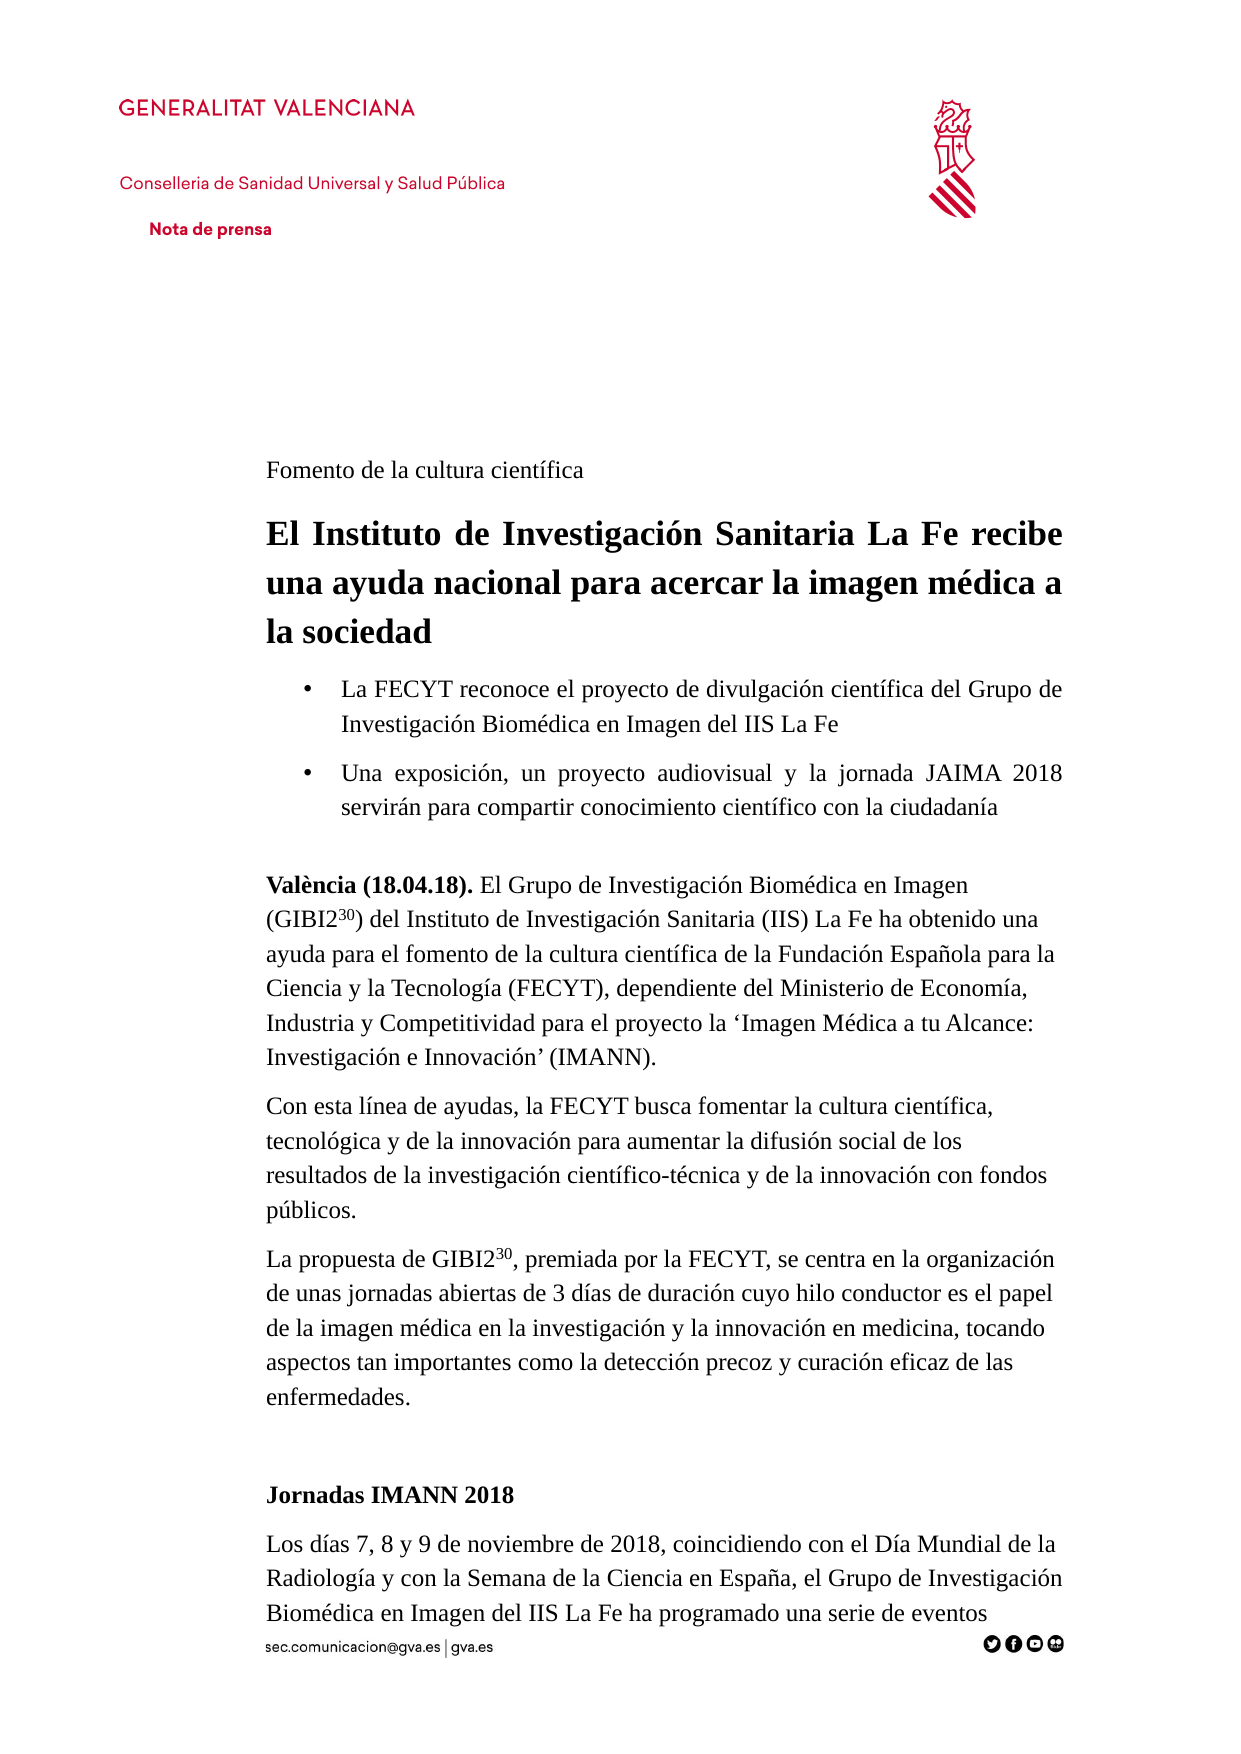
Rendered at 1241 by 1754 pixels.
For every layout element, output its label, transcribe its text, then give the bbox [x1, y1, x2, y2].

text Fomento de la cultura científica [266, 455, 1064, 484]
list Una exposición, un proyecto audiovisual y la jornada JAIMA 2018 servirán para compartir conocimiento científico con la ciudadanía [303, 758, 1064, 821]
picture [119, 99, 976, 239]
text El Instituto de Investigación Sanitaria La Fe recibe una ayuda nacional para acercar la imagen médica a la sociedad [266, 513, 1064, 651]
text Jornadas IMANN 2018 [266, 1480, 1064, 1509]
text València (18.04.18). El Grupo de Investigación Biomédica en Imagen (GIBI230) del Instituto de Investigación Sanitaria (IIS) La Fe ha obtenido una ayuda para el fomento de la cultura científica de la Fundación Española para la Ciencia y la Tecnología (FECYT), dependiente del Ministerio de Economía, Industria y Competitividad para el proyecto la ‘Imagen Médica a tu Alcance: Investigación e Innovación’ (IMANN). [266, 870, 1064, 1071]
picture [265, 1635, 1064, 1658]
text La propuesta de GIBI230, premiada por la FECYT, se centra en la organización de unas jornadas abiertas de 3 días de duración cuyo hilo conductor es el papel de la imagen médica en la investigación y la innovación en medicina, tocando aspectos tan importantes como la detección precoz y curación eficaz de las enfermedades. [266, 1244, 1064, 1411]
text Los días 7, 8 y 9 de noviembre de 2018, coincidiendo con el Día Mundial de la Radiología y con la Semana de la Ciencia en España, el Grupo de Investigación Biomédica en Imagen del IIS La Fe ha programado una serie de eventos [266, 1529, 1064, 1627]
text Con esta línea de ayudas, la FECYT busca fomentar la cultura científica, tecnológica y de la innovación para aumentar la difusión social de los resultados de la investigación científico-técnica y de la innovación con fondos públicos. [266, 1091, 1064, 1224]
list La FECYT reconoce el proyecto de divulgación científica del Grupo de Investigación Biomédica en Imagen del IIS La Fe [303, 674, 1064, 737]
